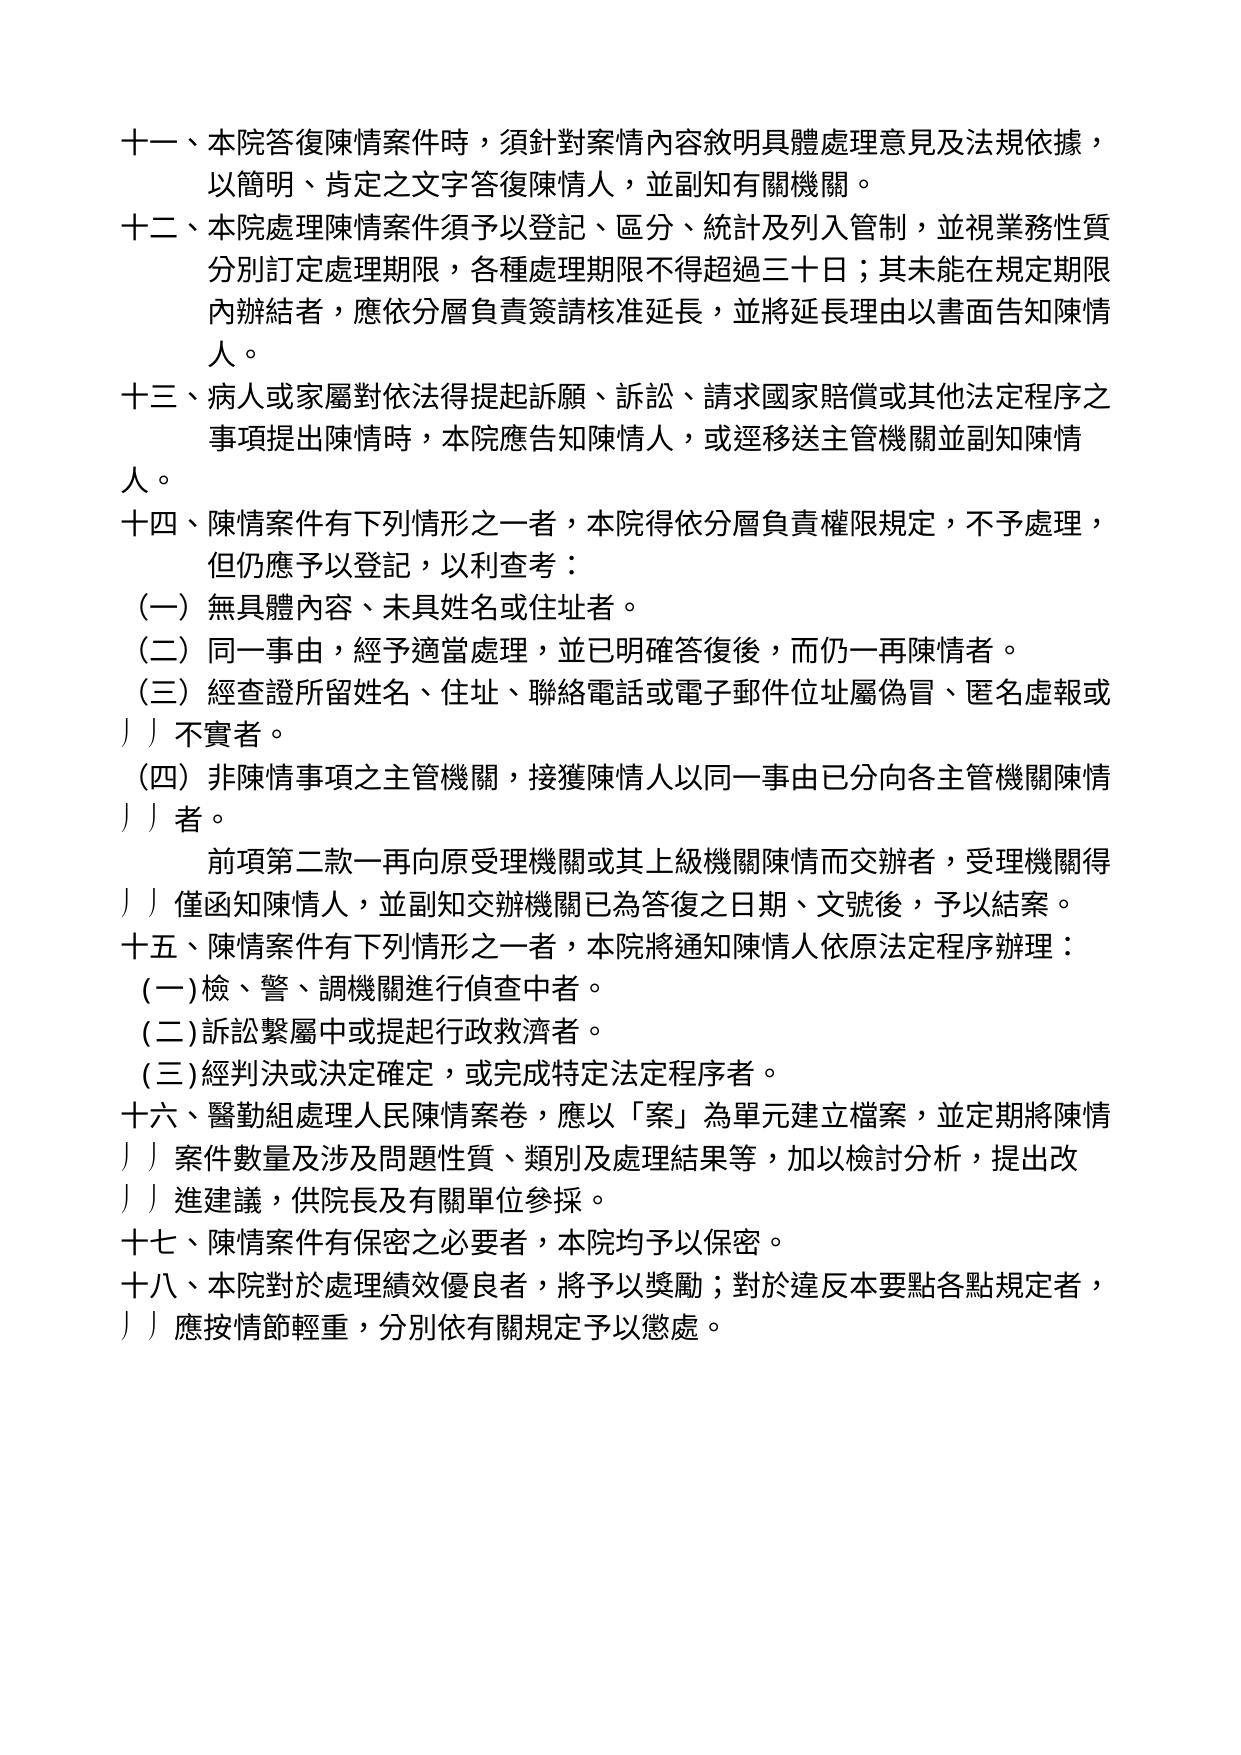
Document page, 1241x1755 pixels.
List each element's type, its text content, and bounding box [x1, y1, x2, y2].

table_header 十一、本院答復陳情案件時，須針對案情內容敘明具體處理意見及法規依據， 以簡明、肯定之文字答復陳情人，並副知有關機關。 十二、本院處理陳情案件須予以登記、區分、統計及列入管制，並視業務性質 分別訂定處理期限，各種處理期限不得超過三十日；其未能在規定期限 內辦結者，應依分層負責簽請核准延長，並將延長理由以書面告知陳情 人。 十三、病人或家屬對依法得提起訴願、訴訟、請求國家賠償或其他法定程序之 事項提出陳情時，本院應告知陳情人，或逕移送主管機關並副知陳情人。 十四、陳情案件有下列情形之一者，本院得依分層負責權限規定，不予處理， 但仍應予以登記，以利查考： （一）無具體內容、未具姓名或住址者。 （二）同一事由，經予適當處理，並已明確答復後，而仍一再陳情者。 （三）經查證所留姓名、住址、聯絡電話或電子郵件位址屬偽冒、匿名虛報或   不實者。 （四）非陳情事項之主管機關，接獲陳情人以同一事由已分向各主管機關陳情   者。 前項第二款一再向原受理機關或其上級機關陳情而交辦者，受理機關得   僅函知陳情人，並副知交辦機關已為答復之日期、文號後，予以結案。 十五、陳情案件有下列情形之一者，本院將通知陳情人依原法定程序辦理： (一)檢、警、調機關進行偵查中者。 (二)訴訟繫屬中或提起行政救濟者。 (三)經判決或決定確定，或完成特定法定程序者。 十六、醫勤組處理人民陳情案卷，應以「案」為單元建立檔案，並定期將陳情   案件數量及涉及問題性質、類別及處理結果等，加以檢討分析，提出改   進建議，供院長及有關單位參採。 十七、陳情案件有保密之必要者，本院均予以保密。 十八、本院對於處理績效優良者，將予以獎勵；對於違反本要點各點規定者，   應按情節輕重，分別依有關規定予以懲處。 [118, 118, 1129, 1388]
